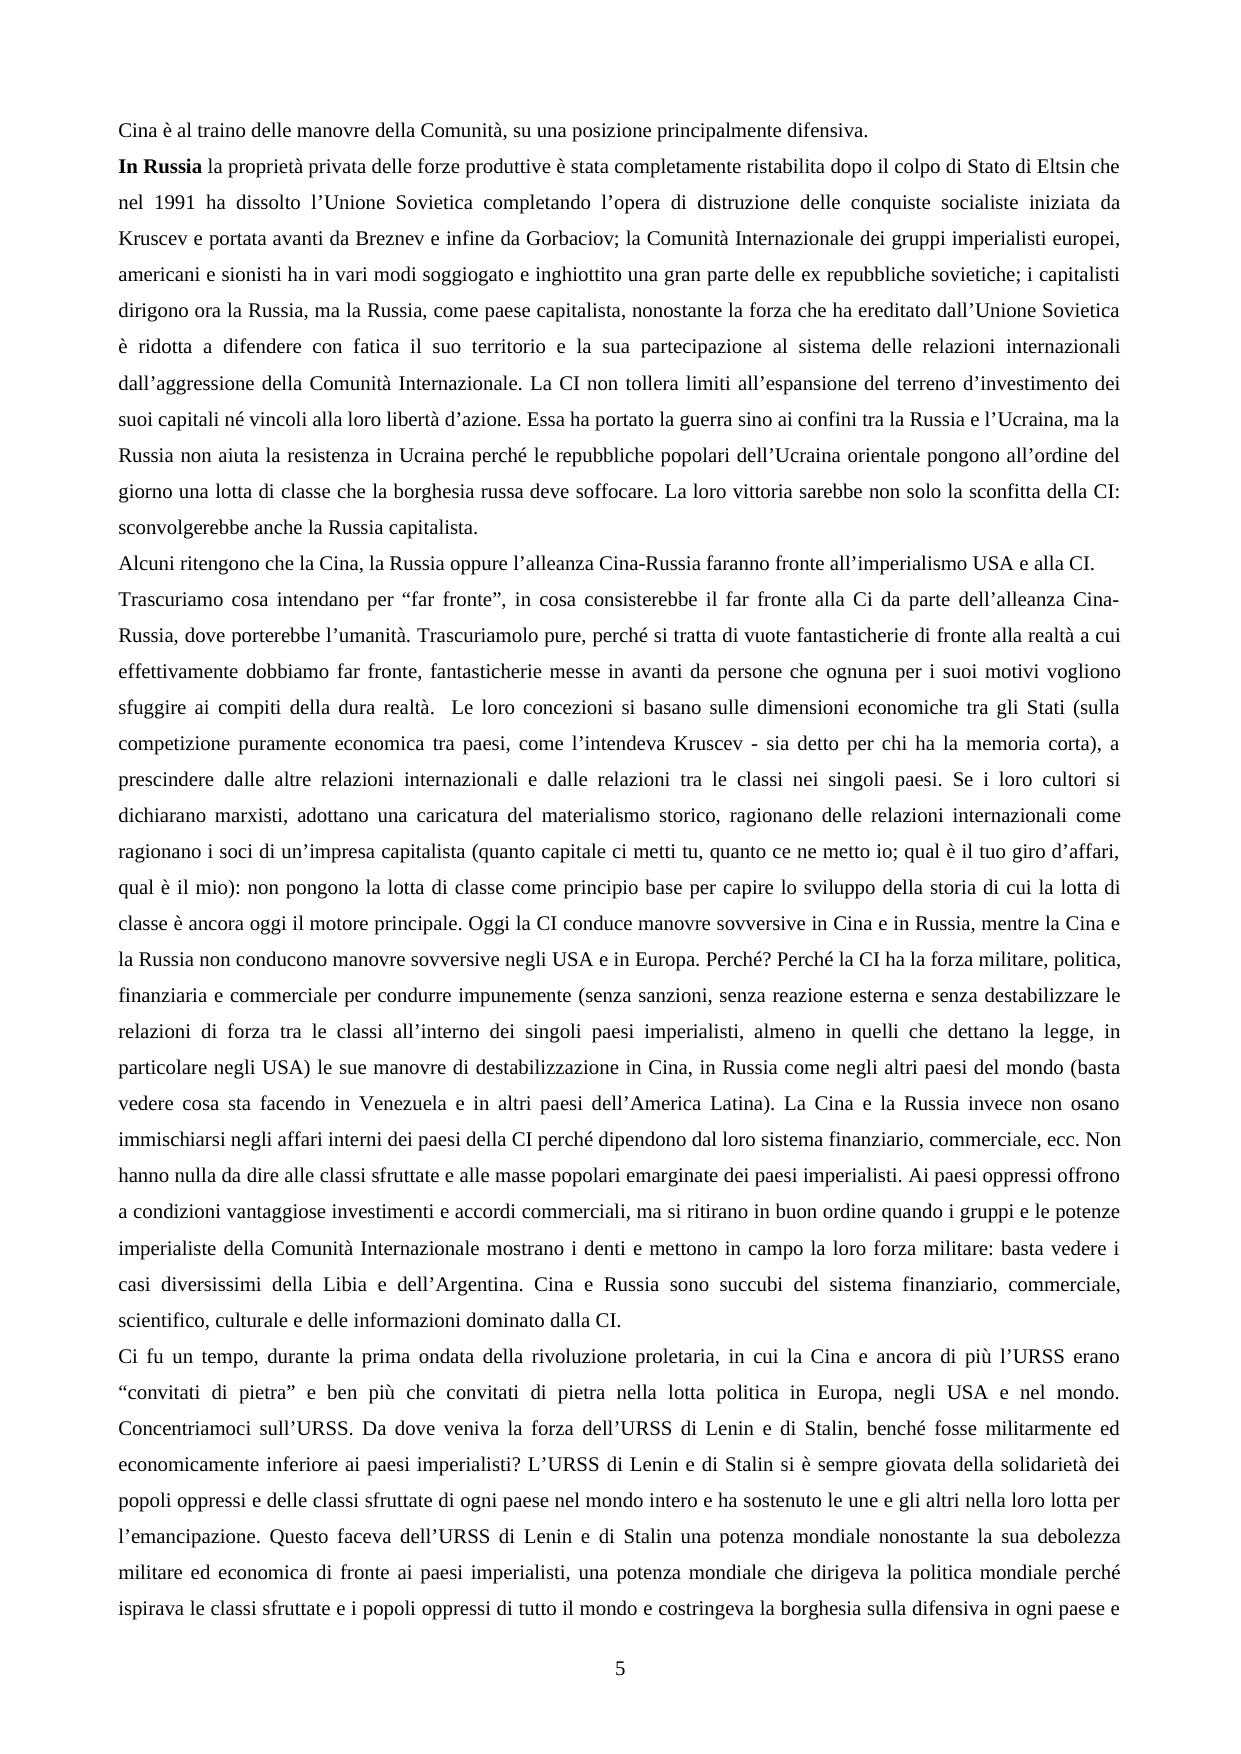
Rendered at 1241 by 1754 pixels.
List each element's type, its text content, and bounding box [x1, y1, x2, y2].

text Alcuni ritengono che la Cina, la Russia oppure l’alleanza Cina-Russia faranno fronte all’imperialismo USA e alla CI. [118, 551, 1122, 575]
text In Russia la proprietà privata delle forze produttive è stata completamente ristabilita dopo il colpo di Stato di Eltsin che nel 1991 ha dissolto l’Unione Sovietica completando l’opera di distruzione delle conquiste socialiste iniziata da Kruscev e portata avanti da Breznev e infine da Gorbaciov; la Comunità Internazionale dei gruppi imperialisti europei, americani e sionisti ha in vari modi soggiogato e inghiottito una gran parte delle ex repubbliche sovietiche; i capitalisti dirigono ora la Russia, ma la Russia, come paese capitalista, nonostante la forza che ha ereditato dall’Unione Sovietica è ridotta a difendere con fatica il suo territorio e la sua partecipazione al sistema delle relazioni internazionali dall’aggressione della Comunità Internazionale. La CI non tollera limiti all’espansione del terreno d’investimento dei suoi capitali né vincoli alla loro libertà d’azione. Essa ha portato la guerra sino ai confini tra la Russia e l’Ucraina, ma la Russia non aiuta la resistenza in Ucraina perché le repubbliche popolari dell’Ucraina orientale pongono all’ordine del giorno una lotta di classe che la borghesia russa deve soffocare. La loro vittoria sarebbe non solo la sconfitta della CI: sconvolgerebbe anche la Russia capitalista. [118, 154, 1122, 539]
text Cina è al traino delle manovre della Comunità, su una posizione principalmente difensiva. [118, 118, 1122, 142]
text Trascuriamo cosa intendano per “far fronte”, in cosa consisterebbe il far fronte alla Ci da parte dell’alleanza Cina-Russia, dove porterebbe l’umanità. Trascuriamolo pure, perché si tratta di vuote fantasticherie di fronte alla realtà a cui effettivamente dobbiamo far fronte, fantasticherie messe in avanti da persone che ognuna per i suoi motivi vogliono sfuggire ai compiti della dura realtà. Le loro concezioni si basano sulle dimensioni economiche tra gli Stati (sulla competizione puramente economica tra paesi, come l’intendeva Kruscev - sia detto per chi ha la memoria corta), a prescindere dalle altre relazioni internazionali e dalle relazioni tra le classi nei singoli paesi. Se i loro cultori si dichiarano marxisti, adottano una caricatura del materialismo storico, ragionano delle relazioni internazionali come ragionano i soci di un’impresa capitalista (quanto capitale ci metti tu, quanto ce ne metto io; qual è il tuo giro d’affari, qual è il mio): non pongono la lotta di classe come principio base per capire lo sviluppo della storia di cui la lotta di classe è ancora oggi il motore principale. Oggi la CI conduce manovre sovversive in Cina e in Russia, mentre la Cina e la Russia non conducono manovre sovversive negli USA e in Europa. Perché? Perché la CI ha la forza militare, politica, finanziaria e commerciale per condurre impunemente (senza sanzioni, senza reazione esterna e senza destabilizzare le relazioni di forza tra le classi all’interno dei singoli paesi imperialisti, almeno in quelli che dettano la legge, in particolare negli USA) le sue manovre di destabilizzazione in Cina, in Russia come negli altri paesi del mondo (basta vedere cosa sta facendo in Venezuela e in altri paesi dell’America Latina). La Cina e la Russia invece non osano immischiarsi negli affari interni dei paesi della CI perché dipendono dal loro sistema finanziario, commerciale, ecc. Non hanno nulla da dire alle classi sfruttate e alle masse popolari emarginate dei paesi imperialisti. Ai paesi oppressi offrono a condizioni vantaggiose investimenti e accordi commerciali, ma si ritirano in buon ordine quando i gruppi e le potenze imperialiste della Comunità Internazionale mostrano i denti e mettono in campo la loro forza militare: basta vedere i casi diversissimi della Libia e dell’Argentina. Cina e Russia sono succubi del sistema finanziario, commerciale, scientifico, culturale e delle informazioni dominato dalla CI. [118, 587, 1122, 1332]
text Ci fu un tempo, durante la prima ondata della rivoluzione proletaria, in cui la Cina e ancora di più l’URSS erano “convitati di pietra” e ben più che convitati di pietra nella lotta politica in Europa, negli USA e nel mondo. Concentriamoci sull’URSS. Da dove veniva la forza dell’URSS di Lenin e di Stalin, benché fosse militarmente ed economicamente inferiore ai paesi imperialisti? L’URSS di Lenin e di Stalin si è sempre giovata della solidarietà dei popoli oppressi e delle classi sfruttate di ogni paese nel mondo intero e ha sostenuto le une e gli altri nella loro lotta per l’emancipazione. Questo faceva dell’URSS di Lenin e di Stalin una potenza mondiale nonostante la sua debolezza militare ed economica di fronte ai paesi imperialisti, una potenza mondiale che dirigeva la politica mondiale perché ispirava le classi sfruttate e i popoli oppressi di tutto il mondo e costringeva la borghesia sulla difensiva in ogni paese e [118, 1343, 1122, 1620]
